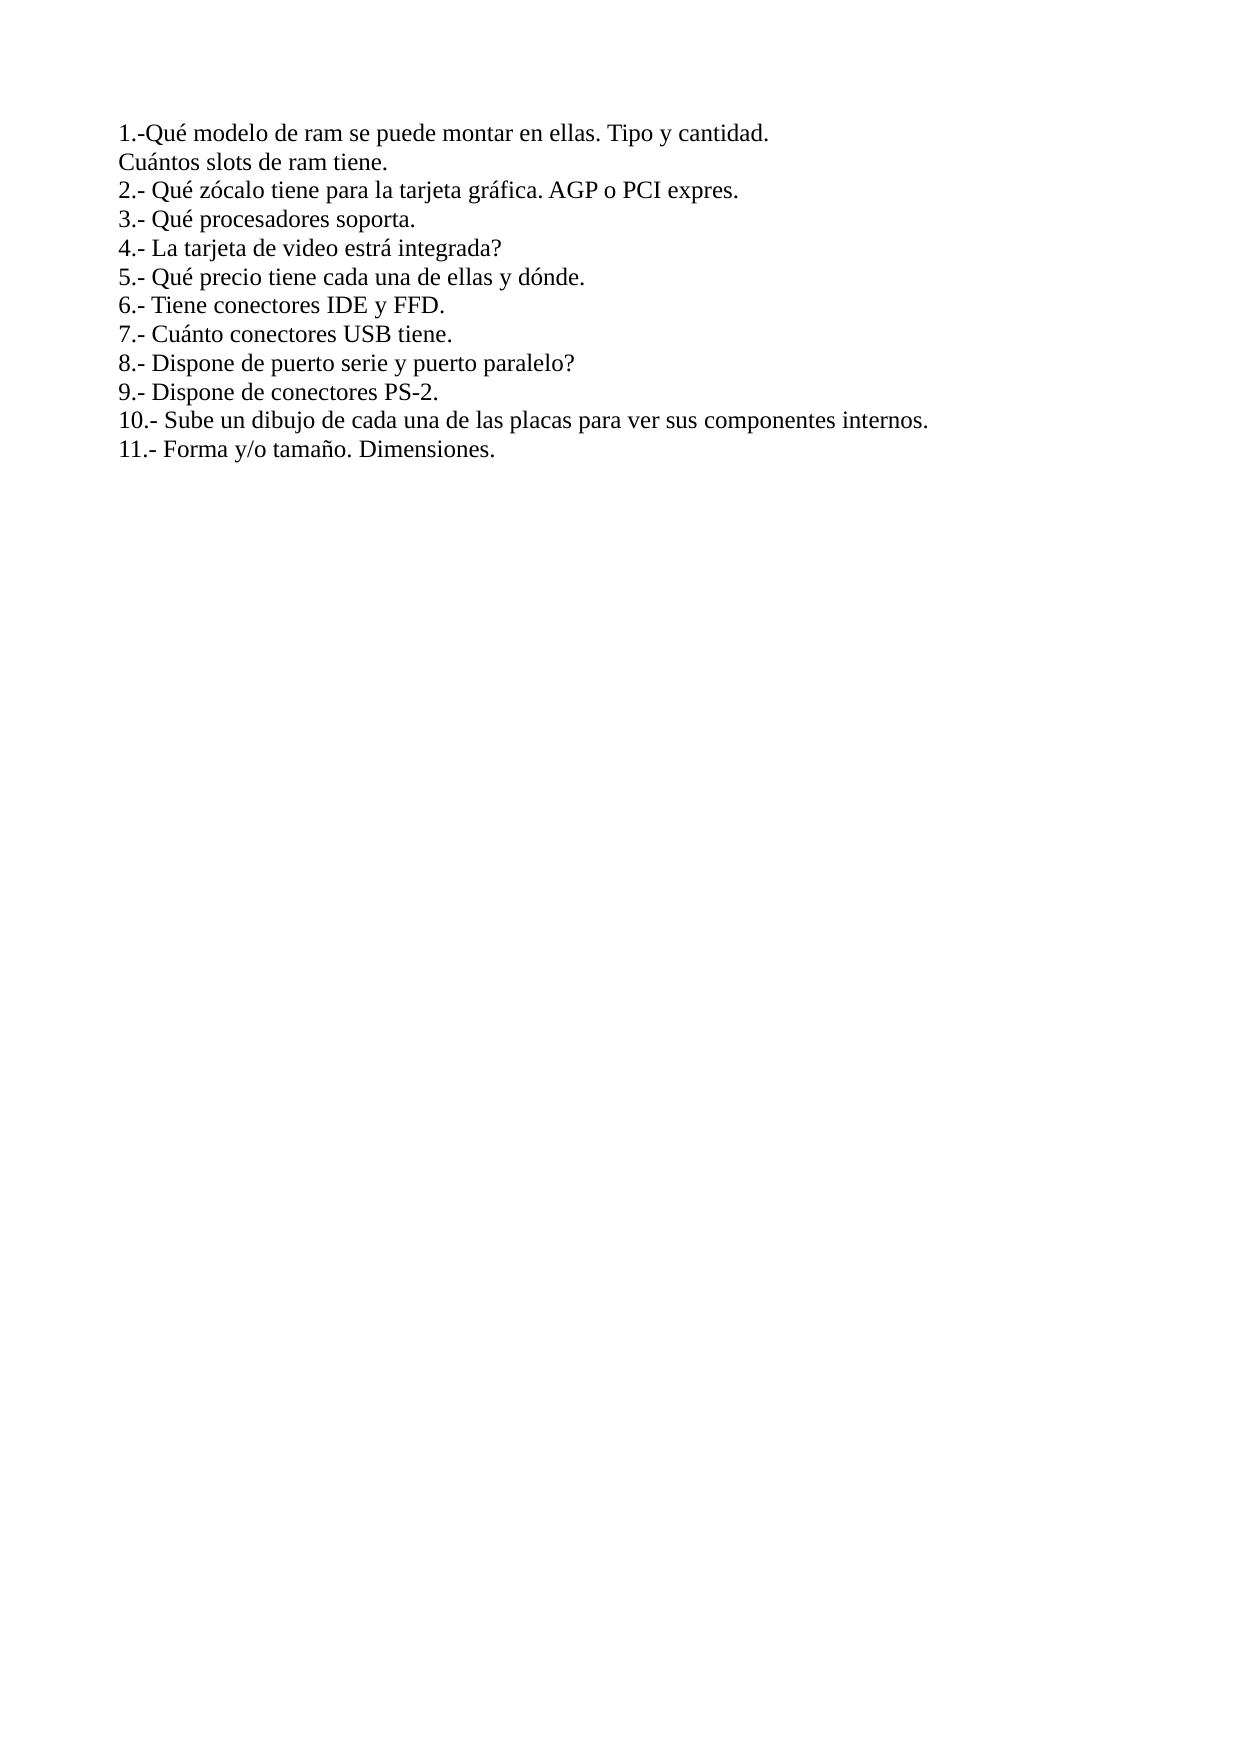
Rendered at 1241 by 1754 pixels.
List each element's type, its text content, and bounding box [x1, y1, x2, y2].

text 7.- Cuánto conectores USB tiene. [118, 319, 1122, 348]
text 4.- La tarjeta de video estrá integrada? [118, 233, 1122, 262]
text 2.- Qué zócalo tiene para la tarjeta gráfica. AGP o PCI expres. [118, 176, 1122, 204]
text 1.-Qué modelo de ram se puede montar en ellas. Tipo y cantidad. [118, 118, 1122, 147]
text 8.- Dispone de puerto serie y puerto paralelo? [118, 348, 1122, 377]
text Cuántos slots de ram tiene. [118, 147, 1122, 176]
text 9.- Dispone de conectores PS-2. [118, 377, 1122, 406]
text 11.- Forma y/o tamaño. Dimensiones. [118, 434, 1122, 463]
text 10.- Sube un dibujo de cada una de las placas para ver sus componentes internos. [118, 406, 1122, 434]
text 3.- Qué procesadores soporta. [118, 204, 1122, 233]
text 5.- Qué precio tiene cada una de ellas y dónde. [118, 262, 1122, 291]
text 6.- Tiene conectores IDE y FFD. [118, 291, 1122, 319]
